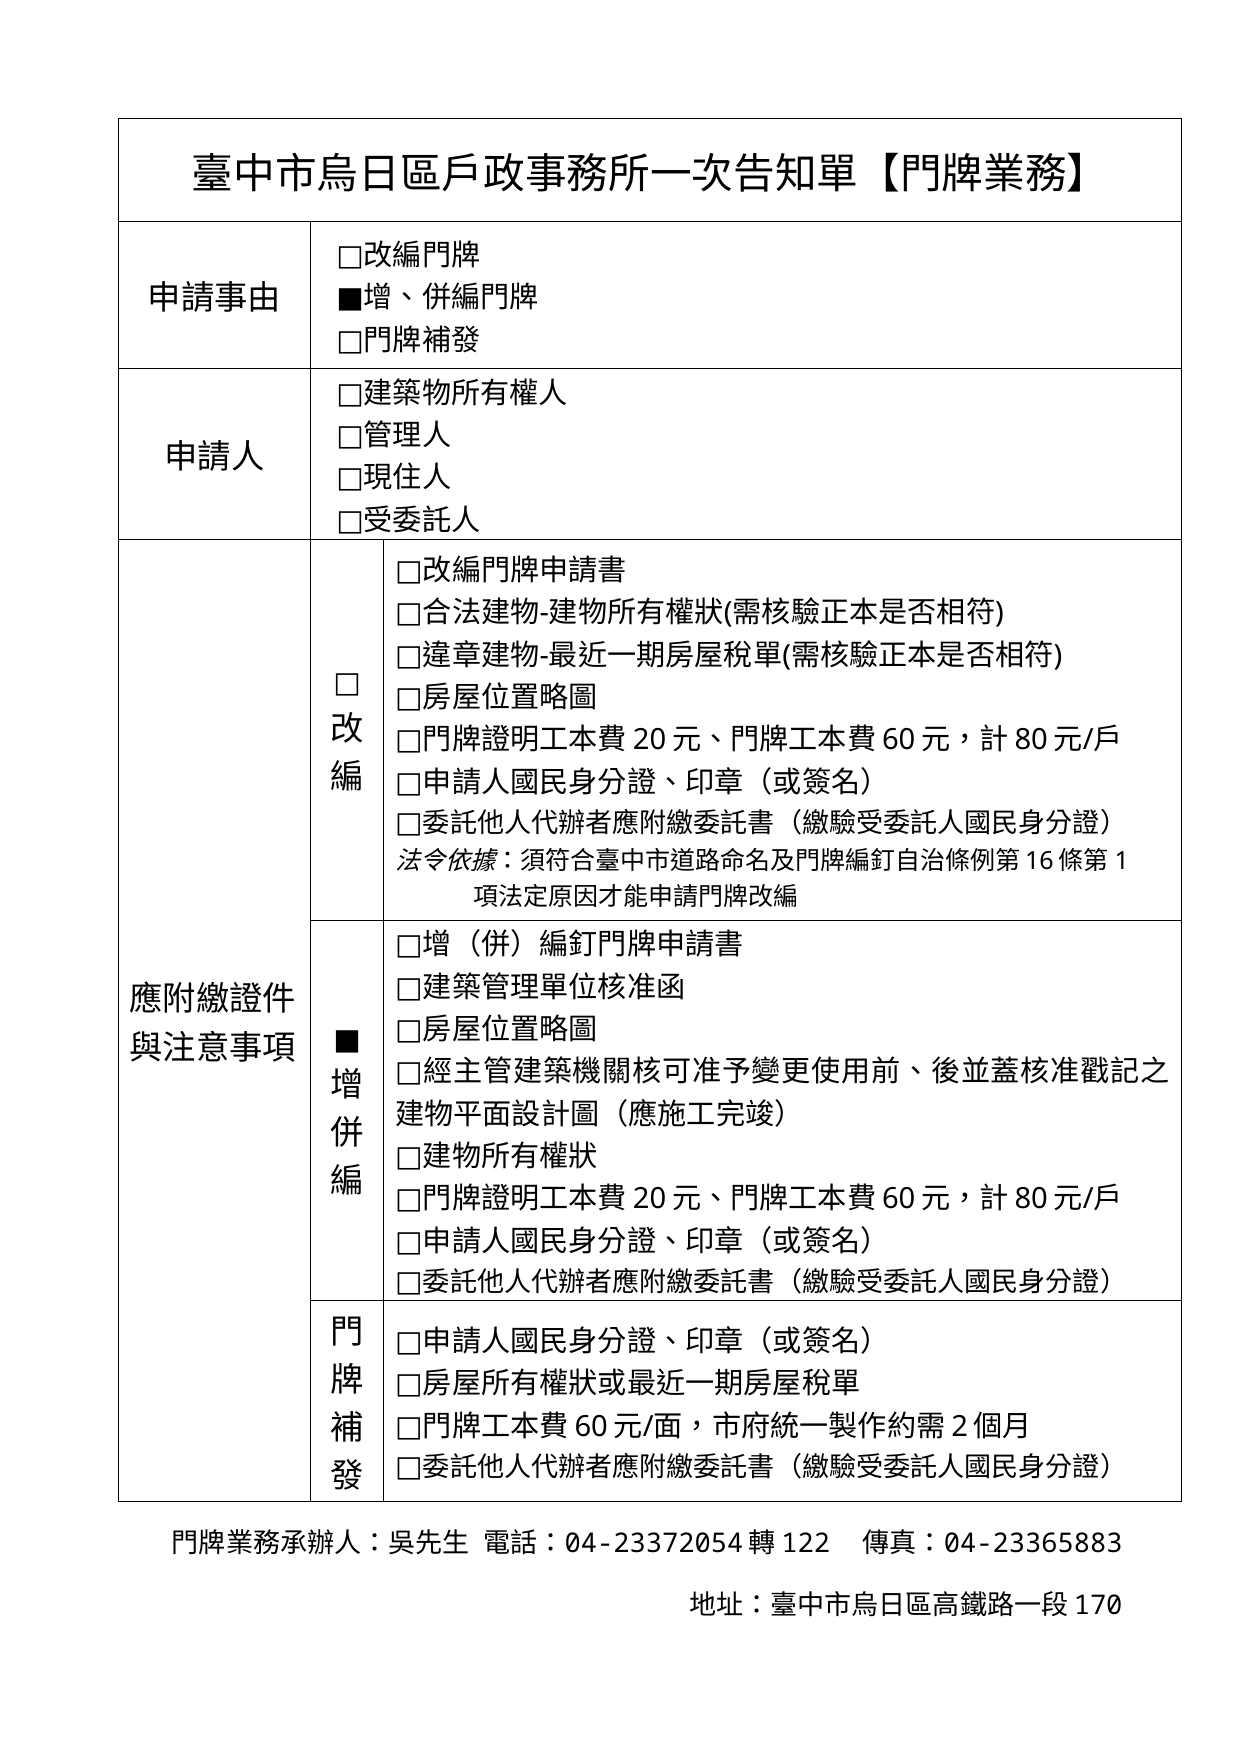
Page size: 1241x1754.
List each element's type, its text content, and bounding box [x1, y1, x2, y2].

text 門牌業務承辦人：吳先生 電話：04-23372054轉122 傳真：04-23365883 [118, 1521, 1122, 1560]
table_cell 門 牌 補 發 [311, 1301, 383, 1501]
table_cell □改編門牌申請書 □合法建物-建物所有權狀(需核驗正本是否相符) □違章建物-最近一期房屋稅單(需核驗正本是否相符) □房屋位置略圖 □門牌證明工本費20元、門牌工本費60元，計80元/戶 □申請人國民身分證、印章（或簽名） □委託他人代辦者應附繳委託書（繳驗受委託人國民身分證） 法令依據：須符合臺中市道路命名及門牌編釘自治條例第16條第 1 項法定原因才能申請門牌改編 [384, 540, 1181, 920]
table_cell □改編門牌 ■增、併編門牌 □門牌補發 [311, 222, 1181, 368]
table_cell 申請事由 [119, 222, 310, 368]
table_cell □申請人國民身分證、印章（或簽名） □房屋所有權狀或最近一期房屋稅單 □門牌工本費60元/面，市府統一製作約需2個月 □委託他人代辦者應附繳委託書（繳驗受委託人國民身分證） [384, 1301, 1181, 1501]
table_cell 應附繳證件 與注意事項 [119, 540, 310, 1501]
table_cell □改 編 [311, 540, 383, 920]
table_header 臺中市烏日區戶政事務所一次告知單【門牌業務】 [119, 119, 1181, 221]
table_cell ■增 併 編 [311, 921, 383, 1300]
text 地址：臺中市烏日區高鐵路一段170 [118, 1579, 1122, 1624]
table_cell 申請人 [119, 369, 310, 539]
table_cell □增（併）編釘門牌申請書 □建築管理單位核准函 □房屋位置略圖 □經主管建築機關核可准予變更使用前、後並蓋核准戳記之建物平面設計圖（應施工完竣） □建物所有權狀 □門牌證明工本費20元、門牌工本費60元，計80元/戶 □申請人國民身分證、印章（或簽名） □委託他人代辦者應附繳委託書（繳驗受委託人國民身分證） [384, 921, 1181, 1300]
table_cell □建築物所有權人 □管理人 □現住人 □受委託人 [311, 369, 1181, 539]
